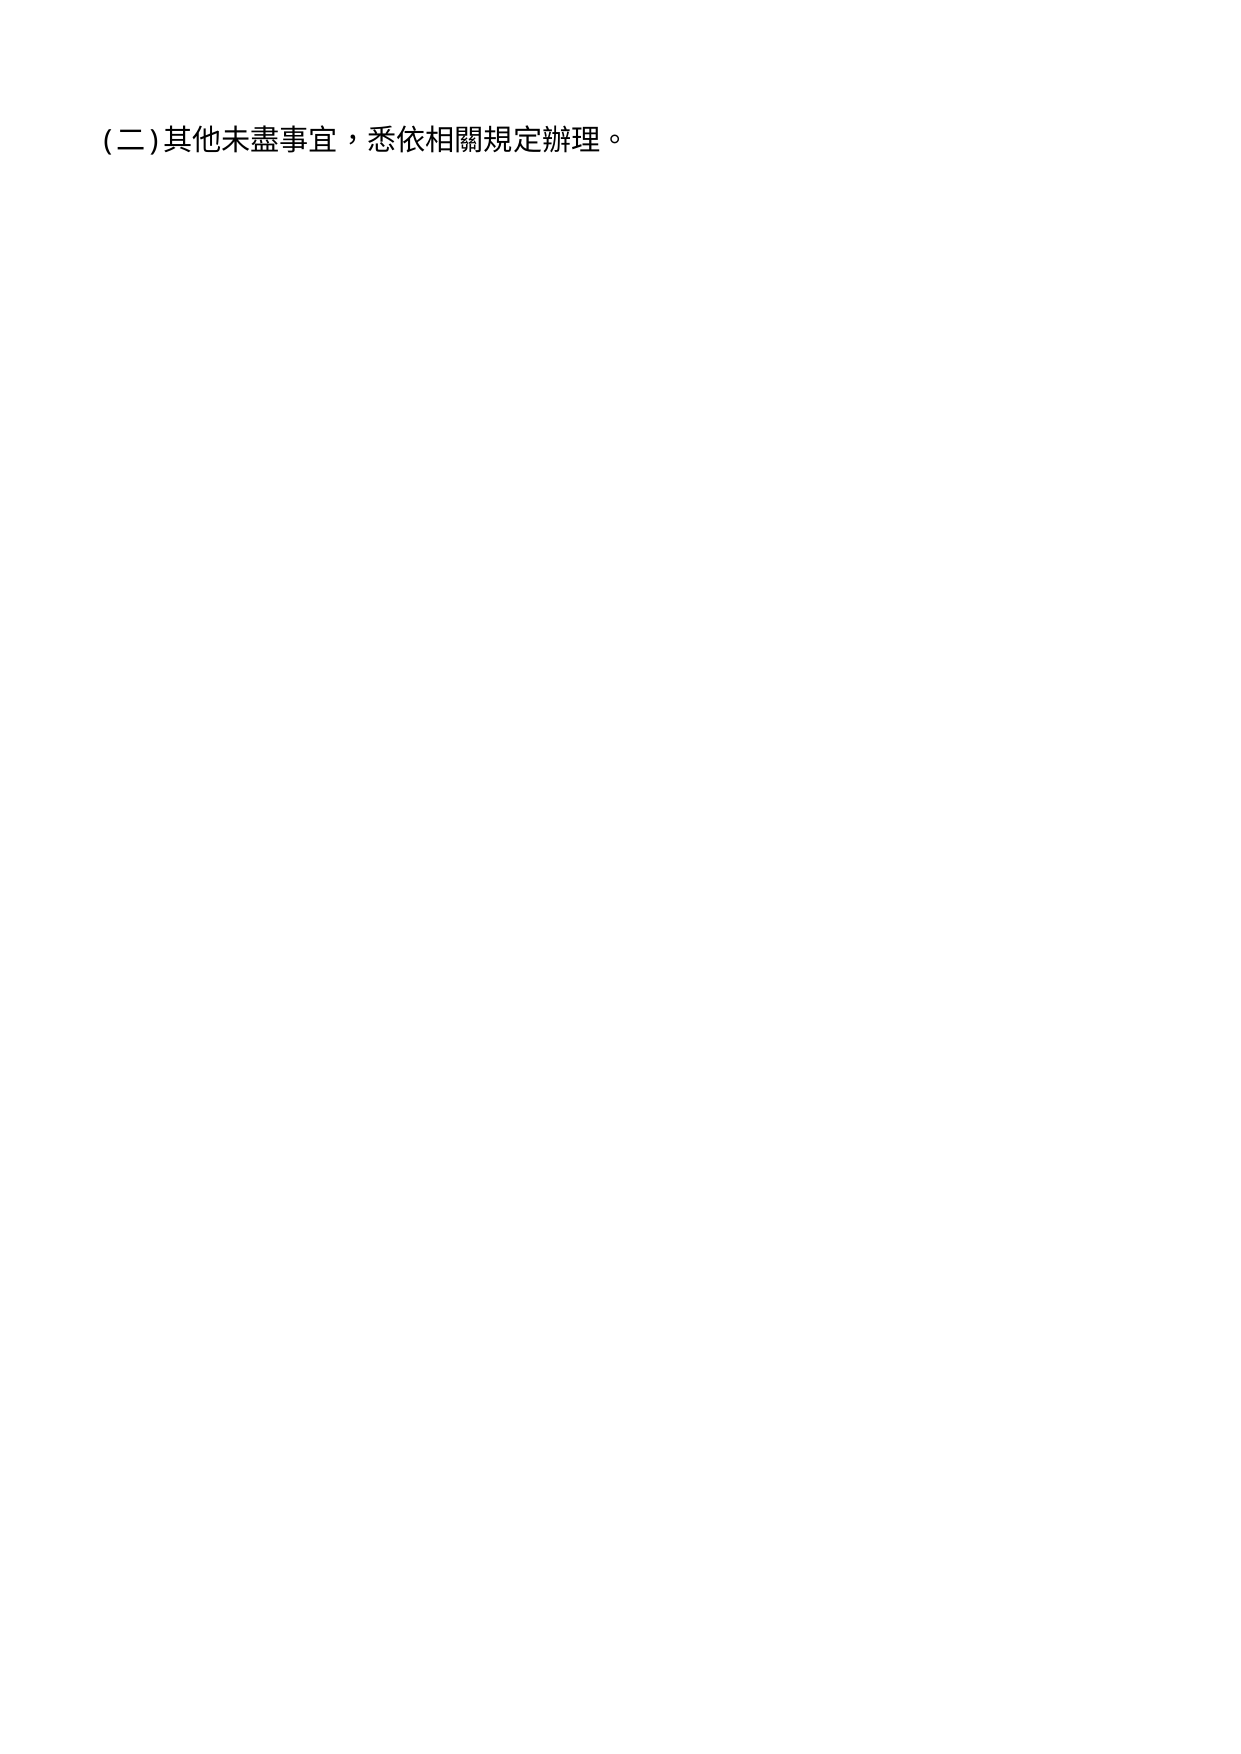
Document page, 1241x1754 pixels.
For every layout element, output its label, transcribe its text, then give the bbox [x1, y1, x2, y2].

text (二)其他未盡事宜，悉依相關規定辦理。 [99, 96, 1165, 158]
